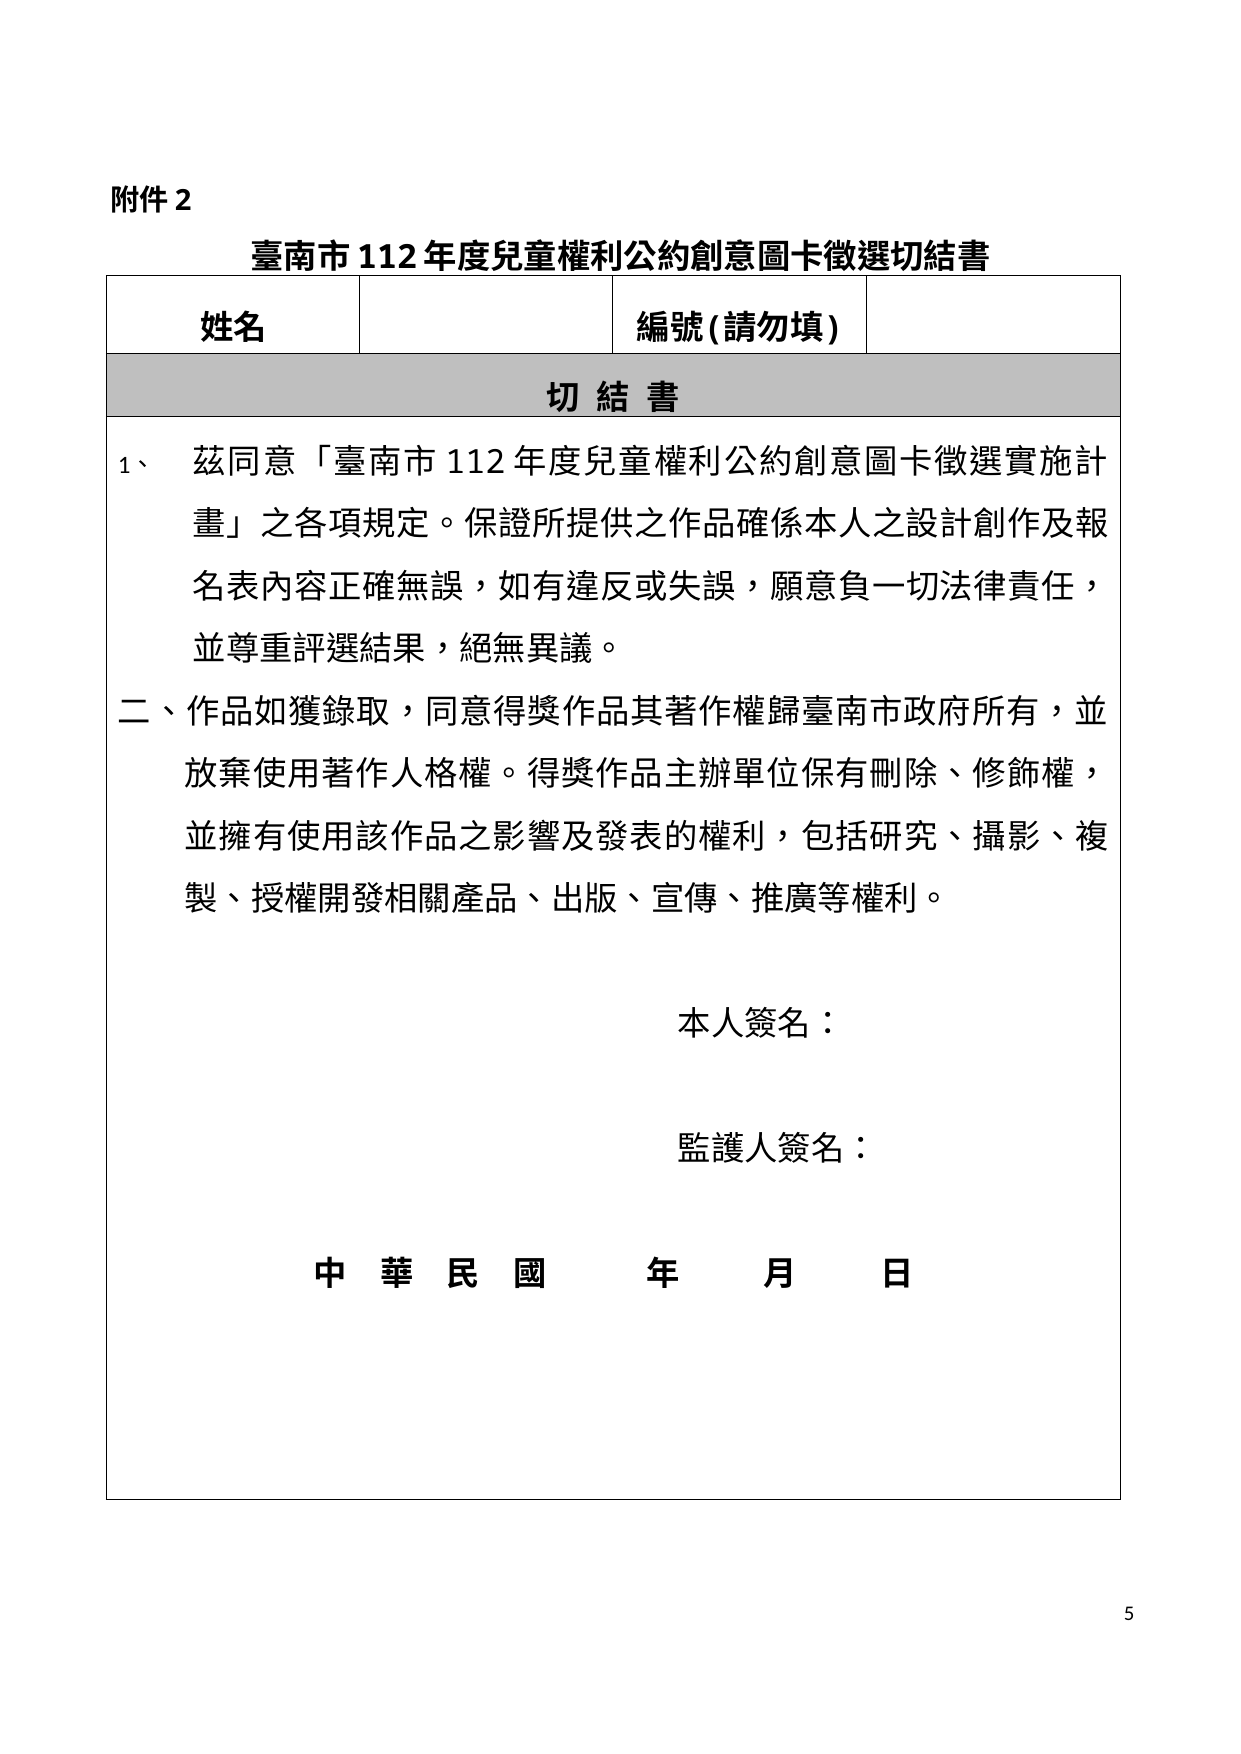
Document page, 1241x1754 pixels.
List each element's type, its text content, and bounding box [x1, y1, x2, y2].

table_header 編號(請勿填) [613, 276, 866, 353]
table_header 姓名 [107, 276, 359, 353]
table_cell 切 結 書 [107, 354, 1120, 416]
table_cell 茲同意「臺南市112年度兒童權利公約創意圖卡徵選實施計畫」之各項規定。保證所提供之作品確係本人之設計創作及報名表內容正確無誤，如有違反或失誤，願意負一切法律責任，並尊重評選結果，絕無異議。 二、作品如獲錄取，同意得獎作品其著作權歸臺南市政府所有，並放棄使用著作人格權。得獎作品主辦單位保有刪除、修飾權，並擁有使用該作品之影響及發表的權利，包括研究、攝影、複製、授權開發相關產品、出版、宣傳、推廣等權利。 本人簽名： 監護人簽名： 中 華 民 國 年 月 日 [107, 417, 1120, 1499]
text 附件2 [110, 176, 200, 219]
table_header [867, 276, 1120, 353]
table_header [360, 276, 612, 353]
text 臺南市112年度兒童權利公約創意圖卡徵選切結書 [106, 212, 1134, 275]
